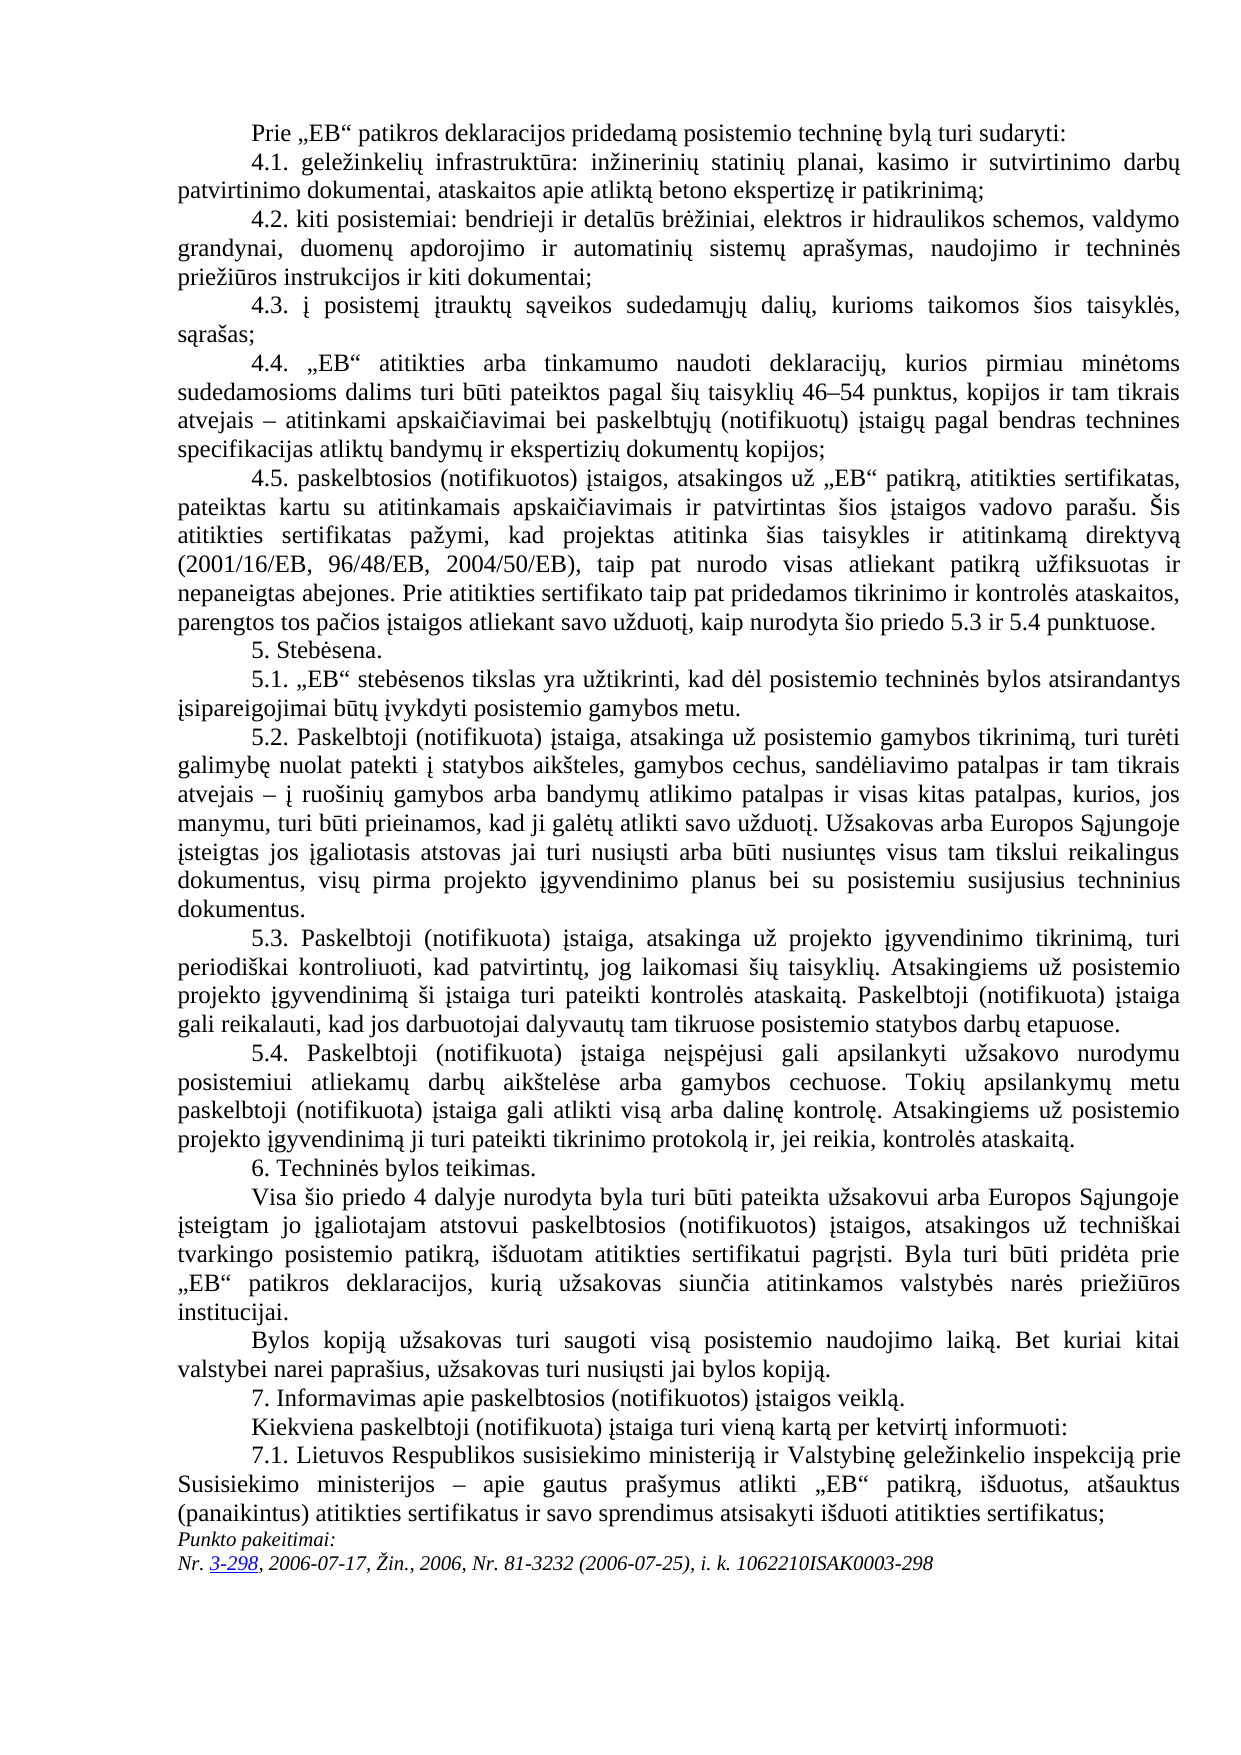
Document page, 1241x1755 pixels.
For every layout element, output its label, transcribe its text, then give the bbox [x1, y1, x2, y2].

text 5.1. „EB“ stebėsenos tikslas yra užtikrinti, kad dėl posistemio techninės bylos atsirandantys įsipareigojimai būtų įvykdyti posistemio gamybos metu. [177, 664, 1181, 722]
text 4.5. paskelbtosios (notifikuotos) įstaigos, atsakingos už „EB“ patikrą, atitikties sertifikatas, pateiktas kartu su atitinkamais apskaičiavimais ir patvirtintas šios įstaigos vadovo parašu. Šis atitikties sertifikatas pažymi, kad projektas atitinka šias taisykles ir atitinkamą direktyvą (2001/16/EB, 96/48/EB, 2004/50/EB), taip pat nurodo visas atliekant patikrą užfiksuotas ir nepaneigtas abejones. Prie atitikties sertifikato taip pat pridedamos tikrinimo ir kontrolės ataskaitos, parengtos tos pačios įstaigos atliekant savo užduotį, kaip nurodyta šio priedo 5.3 ir 5.4 punktuose. [177, 463, 1181, 636]
text 4.1. geležinkelių infrastruktūra: inžinerinių statinių planai, kasimo ir sutvirtinimo darbų patvirtinimo dokumentai, ataskaitos apie atliktą betono ekspertizę ir patikrinimą; [177, 147, 1181, 204]
text 5. Stebėsena. [177, 636, 1181, 664]
text Bylos kopiją užsakovas turi saugoti visą posistemio naudojimo laiką. Bet kuriai kitai valstybei narei paprašius, užsakovas turi nusiųsti jai bylos kopiją. [177, 1326, 1181, 1383]
text 6. Techninės bylos teikimas. [177, 1153, 1181, 1182]
text 4.3. į posistemį įtrauktų sąveikos sudedamųjų dalių, kurioms taikomos šios taisyklės, sąrašas; [177, 291, 1181, 348]
text Punkto pakeitimai: [177, 1527, 1181, 1551]
text 5.4. Paskelbtoji (notifikuota) įstaiga neįspėjusi gali apsilankyti užsakovo nurodymu posistemiui atliekamų darbų aikštelėse arba gamybos cechuose. Tokių apsilankymų metu paskelbtoji (notifikuota) įstaiga gali atlikti visą arba dalinę kontrolę. Atsakingiems už posistemio projekto įgyvendinimą ji turi pateikti tikrinimo protokolą ir, jei reikia, kontrolės ataskaitą. [177, 1038, 1181, 1153]
text 5.2. Paskelbtoji (notifikuota) įstaiga, atsakinga už posistemio gamybos tikrinimą, turi turėti galimybę nuolat patekti į statybos aikšteles, gamybos cechus, sandėliavimo patalpas ir tam tikrais atvejais – į ruošinių gamybos arba bandymų atlikimo patalpas ir visas kitas patalpas, kurios, jos manymu, turi būti prieinamos, kad ji galėtų atlikti savo užduotį. Užsakovas arba Europos Sąjungoje įsteigtas jos įgaliotasis atstovas jai turi nusiųsti arba būti nusiuntęs visus tam tikslui reikalingus dokumentus, visų pirma projekto įgyvendinimo planus bei su posistemiu susijusius techninius dokumentus. [177, 722, 1181, 923]
text Nr. 3-298, 2006-07-17, Žin., 2006, Nr. 81-3232 (2006-07-25), i. k. 1062210ISAK0003-298 [177, 1551, 1181, 1575]
text Kiekviena paskelbtoji (notifikuota) įstaiga turi vieną kartą per ketvirtį informuoti: [177, 1412, 1181, 1441]
text 5.3. Paskelbtoji (notifikuota) įstaiga, atsakinga už projekto įgyvendinimo tikrinimą, turi periodiškai kontroliuoti, kad patvirtintų, jog laikomasi šių taisyklių. Atsakingiems už posistemio projekto įgyvendinimą ši įstaiga turi pateikti kontrolės ataskaitą. Paskelbtoji (notifikuota) įstaiga gali reikalauti, kad jos darbuotojai dalyvautų tam tikruose posistemio statybos darbų etapuose. [177, 923, 1181, 1038]
text 7.1. Lietuvos Respublikos susisiekimo ministeriją ir Valstybinę geležinkelio inspekciją prie Susisiekimo ministerijos – apie gautus prašymus atlikti „EB“ patikrą, išduotus, atšauktus (panaikintus) atitikties sertifikatus ir savo sprendimus atsisakyti išduoti atitikties sertifikatus; [177, 1441, 1181, 1527]
text 4.2. kiti posistemiai: bendrieji ir detalūs brėžiniai, elektros ir hidraulikos schemos, valdymo grandynai, duomenų apdorojimo ir automatinių sistemų aprašymas, naudojimo ir techninės priežiūros instrukcijos ir kiti dokumentai; [177, 204, 1181, 291]
text Prie „EB“ patikros deklaracijos pridedamą posistemio techninę bylą turi sudaryti: [177, 118, 1181, 147]
text Visa šio priedo 4 dalyje nurodyta byla turi būti pateikta užsakovui arba Europos Sąjungoje įsteigtam jo įgaliotajam atstovui paskelbtosios (notifikuotos) įstaigos, atsakingos už techniškai tvarkingo posistemio patikrą, išduotam atitikties sertifikatui pagrįsti. Byla turi būti pridėta prie „EB“ patikros deklaracijos, kurią užsakovas siunčia atitinkamos valstybės narės priežiūros institucijai. [177, 1182, 1181, 1326]
text 7. Informavimas apie paskelbtosios (notifikuotos) įstaigos veiklą. [177, 1383, 1181, 1412]
text 4.4. „EB“ atitikties arba tinkamumo naudoti deklaracijų, kurios pirmiau minėtoms sudedamosioms dalims turi būti pateiktos pagal šių taisyklių 46–54 punktus, kopijos ir tam tikrais atvejais – atitinkami apskaičiavimai bei paskelbtųjų (notifikuotų) įstaigų pagal bendras technines specifikacijas atliktų bandymų ir ekspertizių dokumentų kopijos; [177, 348, 1181, 463]
